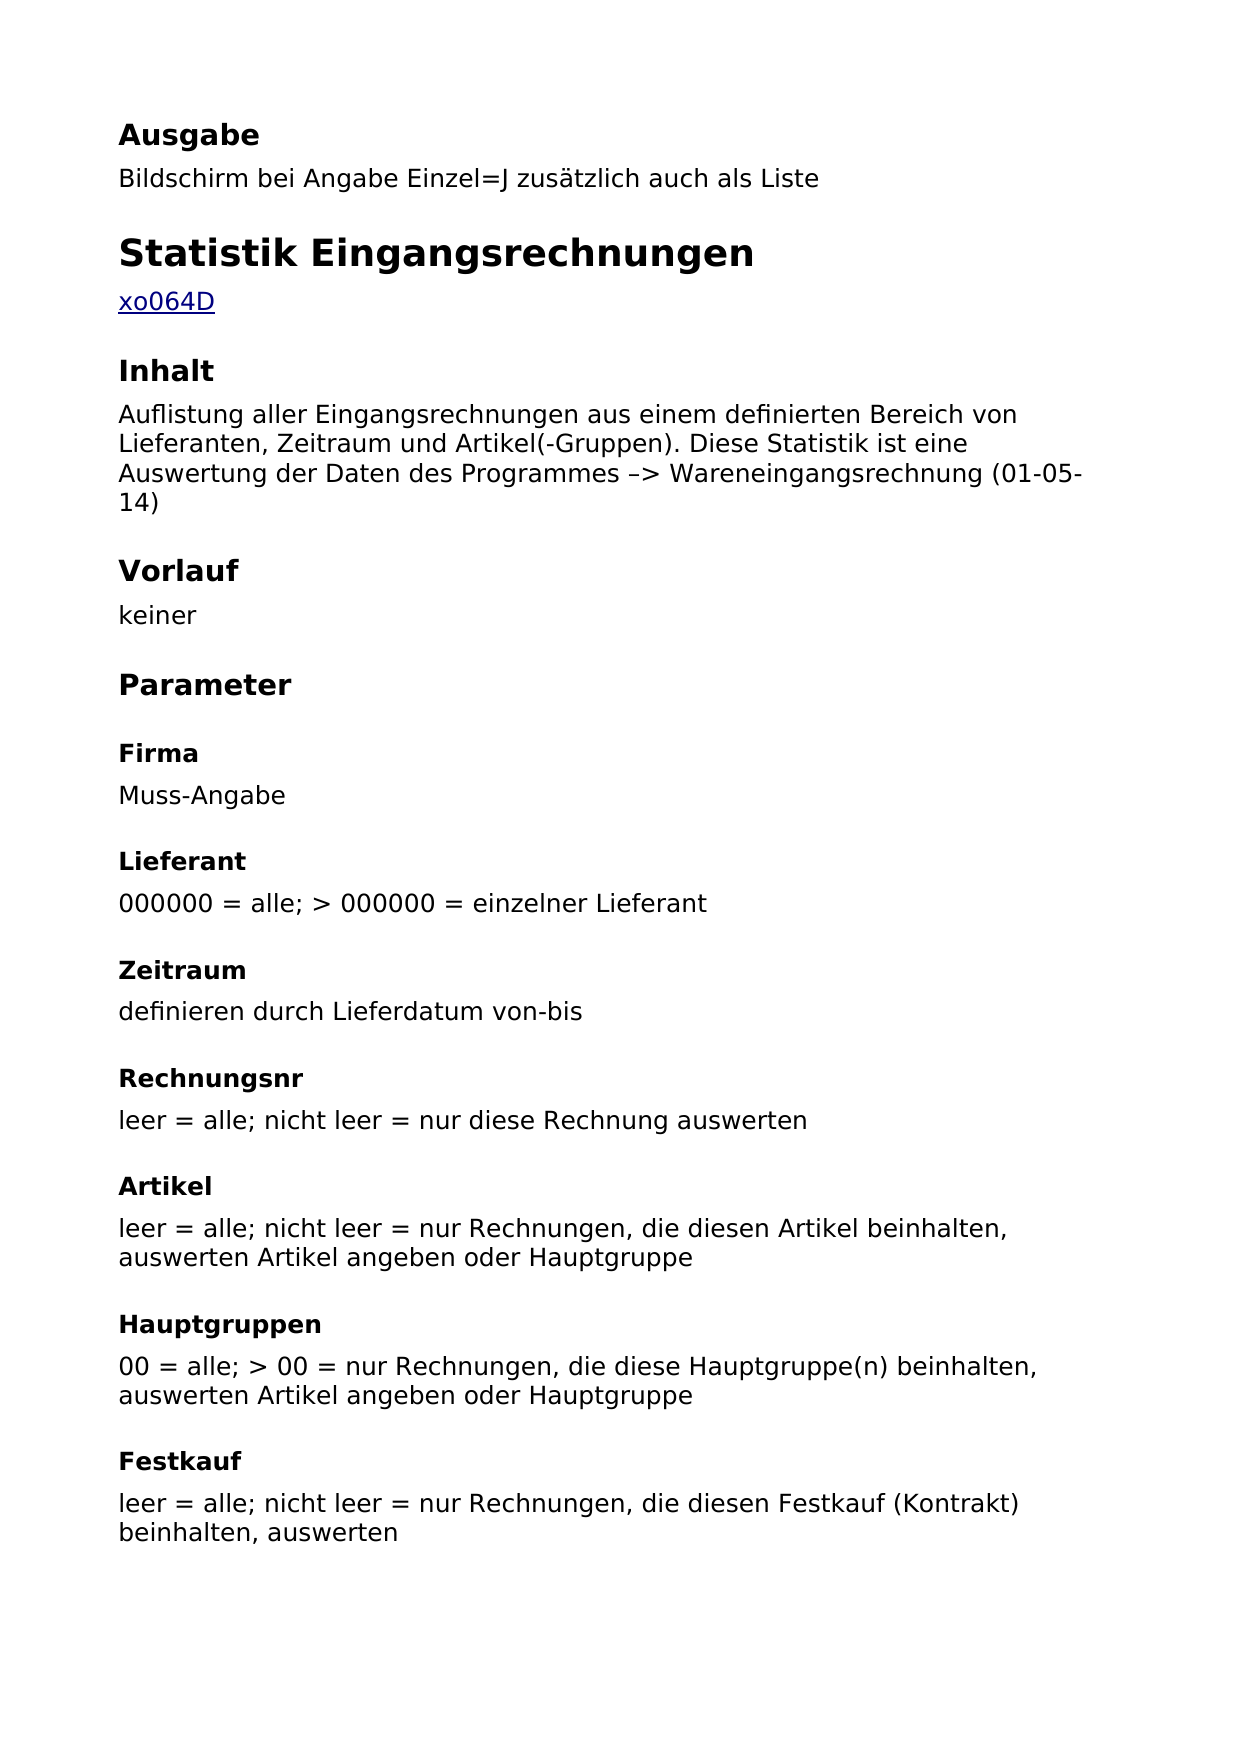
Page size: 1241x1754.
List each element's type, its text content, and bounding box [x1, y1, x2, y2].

text definieren durch Lieferdatum von-bis [118, 998, 1122, 1027]
subtitle Lieferant [118, 848, 1122, 877]
text Muss-Angabe [118, 781, 1122, 810]
text leer = alle; nicht leer = nur Rechnungen, die diesen Artikel beinhalten, auswerten Artikel angeben oder Hauptgruppe [118, 1214, 1122, 1273]
text 00 = alle; > 00 = nur Rechnungen, die diese Hauptgruppe(n) beinhalten, auswerten Artikel angeben oder Hauptgruppe [118, 1352, 1122, 1410]
text xo064D [118, 287, 1122, 317]
subtitle Rechnungsnr [118, 1064, 1122, 1093]
text keiner [118, 601, 1122, 630]
subtitle Vorlauf [118, 555, 1122, 589]
subtitle Festkauf [118, 1448, 1122, 1477]
subtitle Zeitraum [118, 956, 1122, 985]
subtitle Hauptgruppen [118, 1310, 1122, 1339]
text Bildschirm bei Angabe Einzel=J zusätzlich auch als Liste [118, 164, 1122, 194]
text leer = alle; nicht leer = nur diese Rechnung auswerten [118, 1106, 1122, 1135]
subtitle Statistik Eingangsrechnungen [118, 231, 1122, 275]
subtitle Firma [118, 739, 1122, 768]
text 000000 = alle; > 000000 = einzelner Lieferant [118, 889, 1122, 918]
text leer = alle; nicht leer = nur Rechnungen, die diesen Festkauf (Kontrakt) beinhalten, auswerten [118, 1489, 1122, 1548]
subtitle Artikel [118, 1173, 1122, 1202]
subtitle Parameter [118, 668, 1122, 702]
subtitle Inhalt [118, 354, 1122, 388]
subtitle Ausgabe [118, 118, 1122, 152]
text Auflistung aller Eingangsrechnungen aus einem definierten Bereich von Lieferanten, Zeitraum und Artikel(-Gruppen). Diese Statistik ist eine Auswertung der Daten des Programmes –> Wareneingangsrechnung (01-05-14) [118, 401, 1122, 517]
